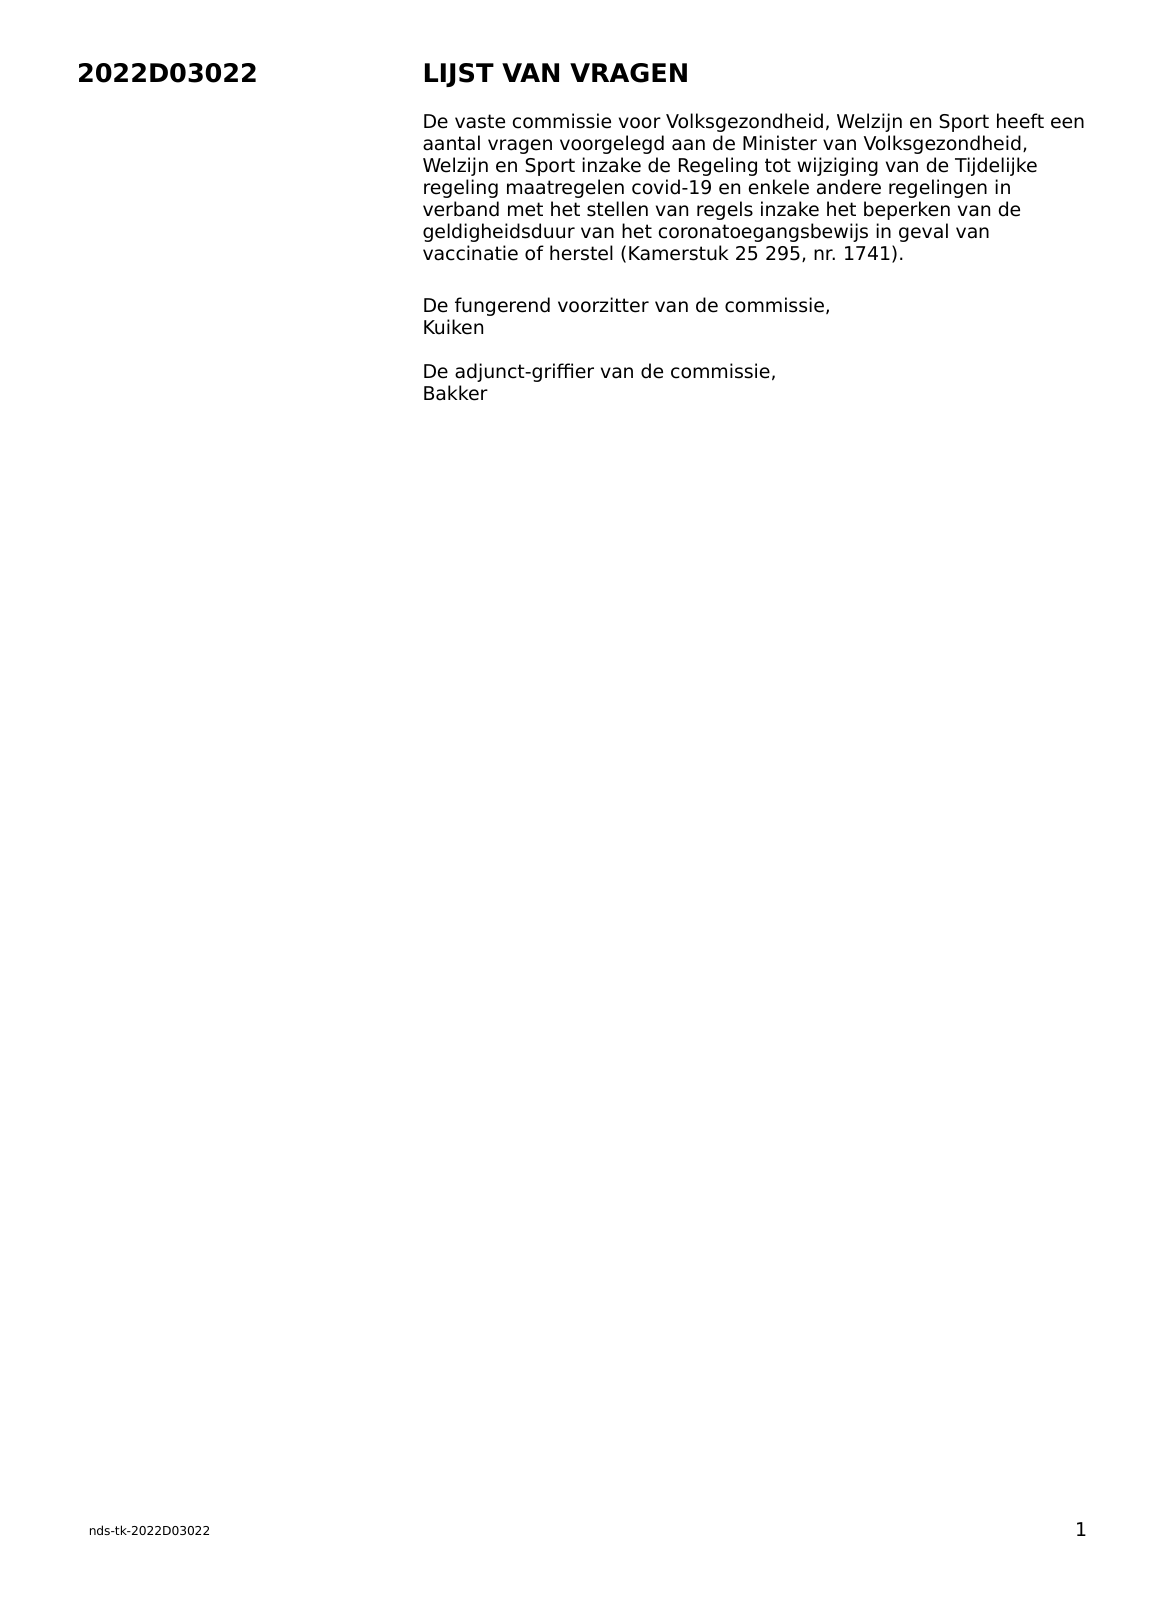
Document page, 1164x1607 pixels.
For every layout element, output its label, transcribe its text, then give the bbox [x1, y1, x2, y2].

text nds-tk-2022D03022 [88, 1524, 323, 1538]
text De vaste commissie voor Volksgezondheid, Welzijn en Sport heeft een aantal vragen voorgelegd aan de Minister van Volksgezondheid, Welzijn en Sport inzake de Regeling tot wijziging van de Tijdelijke regeling maatregelen covid-19 en enkele andere regelingen in verband met het stellen van regels inzake het beperken van de geldigheidsduur van het coronatoegangsbewijs in geval van vaccinatie of herstel (Kamerstuk 25 295, nr. 1741). [422, 111, 1087, 265]
text 2022D03022 LIJST VAN VRAGEN [77, 59, 1087, 89]
text De adjunct-griffier van de commissie, Bakker [422, 361, 1087, 405]
text De fungerend voorzitter van de commissie, Kuiken [422, 295, 1087, 339]
